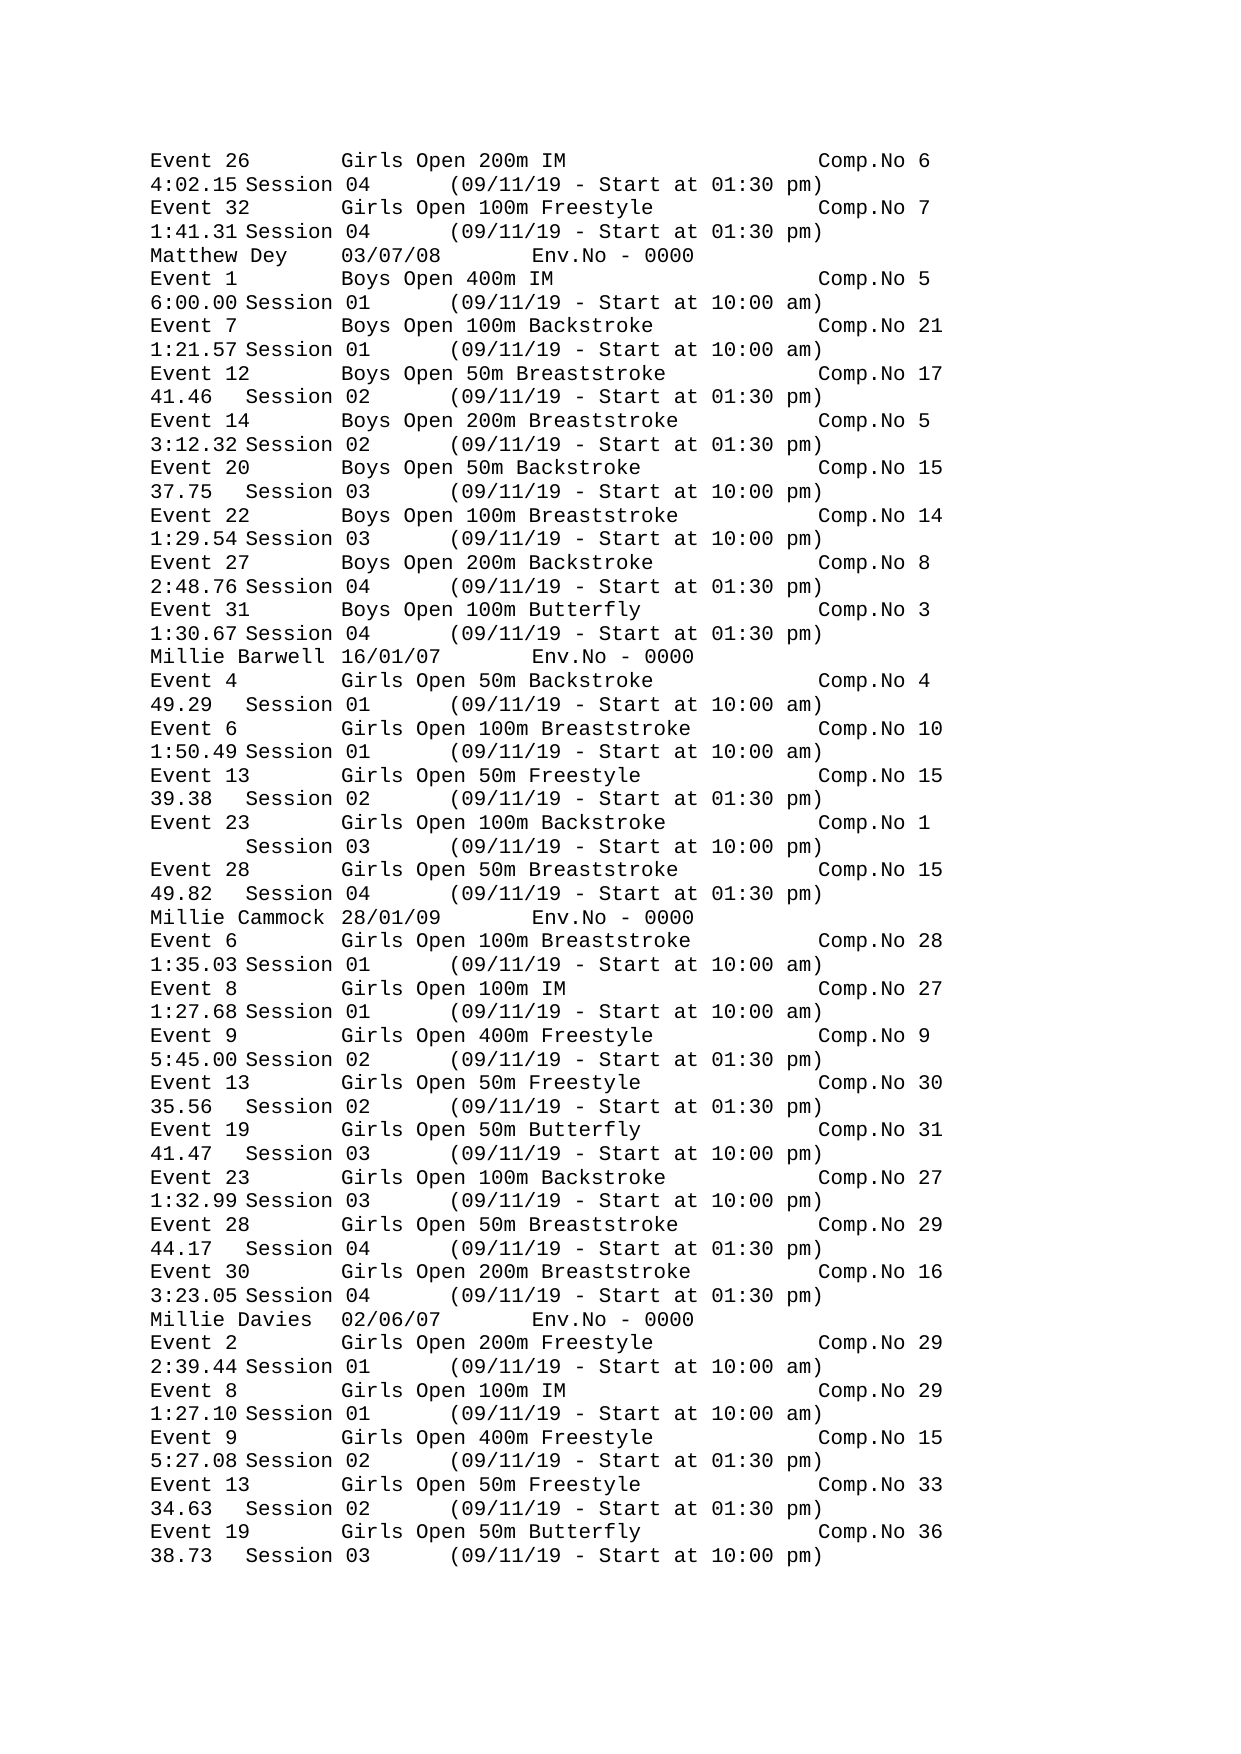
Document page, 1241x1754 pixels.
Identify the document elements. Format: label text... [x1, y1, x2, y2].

text Millie Davies 02/06/07 Env.No - 0000 [150, 1309, 1090, 1332]
text Event 8 Girls Open 100m IM Comp.No 27 1:27.68 Session 01 (09/11/19 - Start at 10:00 am) [150, 978, 1090, 1025]
text Event 28 Girls Open 50m Breaststroke Comp.No 15 49.82 Session 04 (09/11/19 - Start at 01:30 pm) [150, 859, 1090, 907]
text Event 6 Girls Open 100m Breaststroke Comp.No 10 1:50.49 Session 01 (09/11/19 - Start at 10:00 am) [150, 717, 1090, 765]
text Event 14 Boys Open 200m Breaststroke Comp.No 5 3:12.32 Session 02 (09/11/19 - Start at 01:30 pm) [150, 410, 1090, 457]
text Event 23 Girls Open 100m Backstroke Comp.No 27 1:32.99 Session 03 (09/11/19 - Start at 10:00 pm) [150, 1167, 1090, 1214]
text Millie Cammock 28/01/09 Env.No - 0000 [150, 907, 1090, 930]
text Event 20 Boys Open 50m Backstroke Comp.No 15 37.75 Session 03 (09/11/19 - Start at 10:00 pm) [150, 457, 1090, 505]
text Event 4 Girls Open 50m Backstroke Comp.No 4 49.29 Session 01 (09/11/19 - Start at 10:00 am) [150, 670, 1090, 717]
text Event 7 Boys Open 100m Backstroke Comp.No 21 1:21.57 Session 01 (09/11/19 - Start at 10:00 am) [150, 316, 1090, 363]
text Event 13 Girls Open 50m Freestyle Comp.No 33 34.63 Session 02 (09/11/19 - Start at 01:30 pm) [150, 1474, 1090, 1521]
text Event 19 Girls Open 50m Butterfly Comp.No 36 38.73 Session 03 (09/11/19 - Start at 10:00 pm) [150, 1521, 1090, 1569]
text Event 26 Girls Open 200m IM Comp.No 6 4:02.15 Session 04 (09/11/19 - Start at 01:30 pm) [150, 150, 1090, 197]
text Event 8 Girls Open 100m IM Comp.No 29 1:27.10 Session 01 (09/11/19 - Start at 10:00 am) [150, 1379, 1090, 1427]
text Event 28 Girls Open 50m Breaststroke Comp.No 29 44.17 Session 04 (09/11/19 - Start at 01:30 pm) [150, 1214, 1090, 1261]
text Event 13 Girls Open 50m Freestyle Comp.No 30 35.56 Session 02 (09/11/19 - Start at 01:30 pm) [150, 1072, 1090, 1119]
text Event 6 Girls Open 100m Breaststroke Comp.No 28 1:35.03 Session 01 (09/11/19 - Start at 10:00 am) [150, 930, 1090, 978]
text Event 22 Boys Open 100m Breaststroke Comp.No 14 1:29.54 Session 03 (09/11/19 - Start at 10:00 pm) [150, 505, 1090, 552]
text Event 9 Girls Open 400m Freestyle Comp.No 9 5:45.00 Session 02 (09/11/19 - Start at 01:30 pm) [150, 1025, 1090, 1072]
text Matthew Dey 03/07/08 Env.No - 0000 [150, 244, 1090, 268]
text Millie Barwell 16/01/07 Env.No - 0000 [150, 647, 1090, 670]
text Event 12 Boys Open 50m Breaststroke Comp.No 17 41.46 Session 02 (09/11/19 - Start at 01:30 pm) [150, 363, 1090, 410]
text Event 2 Girls Open 200m Freestyle Comp.No 29 2:39.44 Session 01 (09/11/19 - Start at 10:00 am) [150, 1332, 1090, 1379]
text Event 19 Girls Open 50m Butterfly Comp.No 31 41.47 Session 03 (09/11/19 - Start at 10:00 pm) [150, 1119, 1090, 1167]
text Event 1 Boys Open 400m IM Comp.No 5 6:00.00 Session 01 (09/11/19 - Start at 10:00 am) [150, 268, 1090, 316]
text Event 30 Girls Open 200m Breaststroke Comp.No 16 3:23.05 Session 04 (09/11/19 - Start at 01:30 pm) [150, 1261, 1090, 1309]
text Event 32 Girls Open 100m Freestyle Comp.No 7 1:41.31 Session 04 (09/11/19 - Start at 01:30 pm) [150, 197, 1090, 244]
text Event 23 Girls Open 100m Backstroke Comp.No 1 Session 03 (09/11/19 - Start at 10:00 pm) [150, 812, 1090, 859]
text Event 9 Girls Open 400m Freestyle Comp.No 15 5:27.08 Session 02 (09/11/19 - Start at 01:30 pm) [150, 1427, 1090, 1474]
text Event 31 Boys Open 100m Butterfly Comp.No 3 1:30.67 Session 04 (09/11/19 - Start at 01:30 pm) [150, 599, 1090, 647]
text Event 13 Girls Open 50m Freestyle Comp.No 15 39.38 Session 02 (09/11/19 - Start at 01:30 pm) [150, 765, 1090, 812]
text Event 27 Boys Open 200m Backstroke Comp.No 8 2:48.76 Session 04 (09/11/19 - Start at 01:30 pm) [150, 552, 1090, 599]
